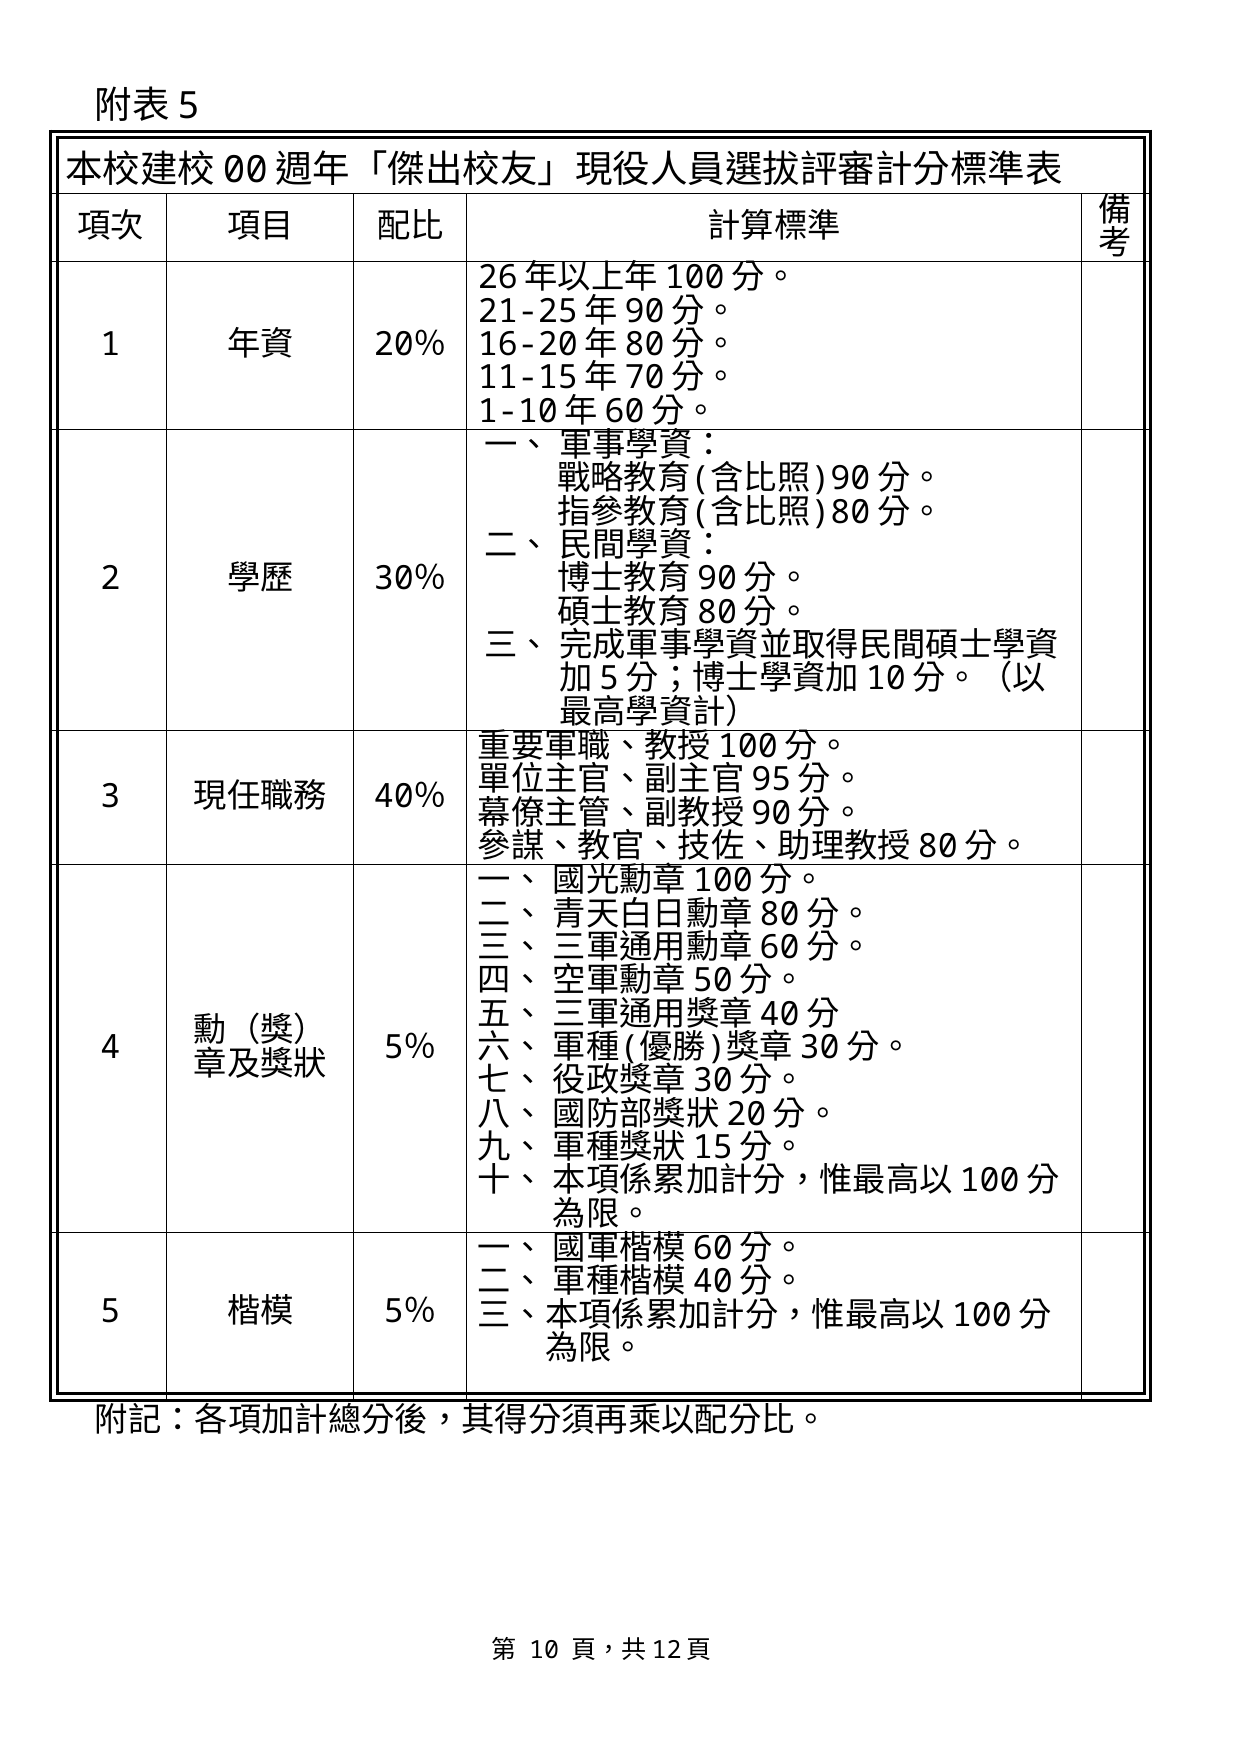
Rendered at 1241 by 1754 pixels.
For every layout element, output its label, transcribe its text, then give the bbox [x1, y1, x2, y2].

table_cell 3 [59, 731, 166, 864]
table_cell 1 [59, 262, 166, 429]
table_cell [1082, 731, 1143, 864]
table_cell [1082, 1233, 1143, 1392]
table_cell 軍事學資： 戰略教育(含比照)90分。 指參教育(含比照)80分。 民間學資： 博士教育90分。 碩士教育80分。 完成軍事學資並取得民間碩士學資加5分；博士學資加10分。（以最高學資計） [467, 430, 1081, 730]
table_cell 年資 [167, 262, 353, 429]
table_cell 30％ [354, 430, 466, 730]
table_cell [1082, 865, 1143, 1232]
table_header 本校建校00週年「傑出校友」現役人員選拔評審計分標準表 [54, 133, 1148, 193]
table_cell 5％ [354, 1233, 466, 1392]
table_cell 現任職務 [167, 731, 353, 864]
table_cell 備考 [1082, 194, 1143, 261]
table_cell 5 [59, 1233, 166, 1392]
table_cell 4 [59, 865, 166, 1232]
table_cell 5％ [354, 865, 466, 1232]
table_cell 勳（獎）章及獎狀 [167, 865, 353, 1232]
table_cell 配比 [354, 194, 466, 261]
text 附表5 [94, 75, 1146, 129]
table_cell 計算標準 [467, 194, 1081, 261]
table_cell 國光勳章100分。 青天白日勳章80分。 三軍通用勳章60分。 空軍勳章50分。 三軍通用獎章40分 軍種(優勝)獎章30分。 役政獎章30分。 國防部獎狀20分。 軍種獎狀15分。 本項係累加計分，惟最高以100分為限。 [467, 865, 1081, 1232]
table_cell 26年以上年100分。 21-25年90分。 16-20年80分。 11-15年70分。 1-10年60分。 [467, 262, 1081, 429]
table_cell [1082, 430, 1143, 730]
table_cell 重要軍職、教授100分。 單位主官、副主官95分。 幕僚主管、副教授90分。 參謀、教官、技佐、助理教授80分。 [467, 731, 1081, 864]
table_cell [1082, 262, 1143, 429]
table_cell 楷模 [167, 1233, 353, 1392]
table_cell 40％ [354, 731, 466, 864]
table_cell 2 [59, 430, 166, 730]
table_cell 學歷 [167, 430, 353, 730]
table_cell 國軍楷模60分。 軍種楷模40分。 本項係累加計分，惟最高以100分為限。 [467, 1233, 1081, 1392]
text 附記：各項加計總分後，其得分須再乘以配分比。 [94, 1402, 1146, 1439]
table_cell 20％ [354, 262, 466, 429]
table_cell 項目 [167, 194, 353, 261]
table_cell 項次 [59, 194, 166, 261]
